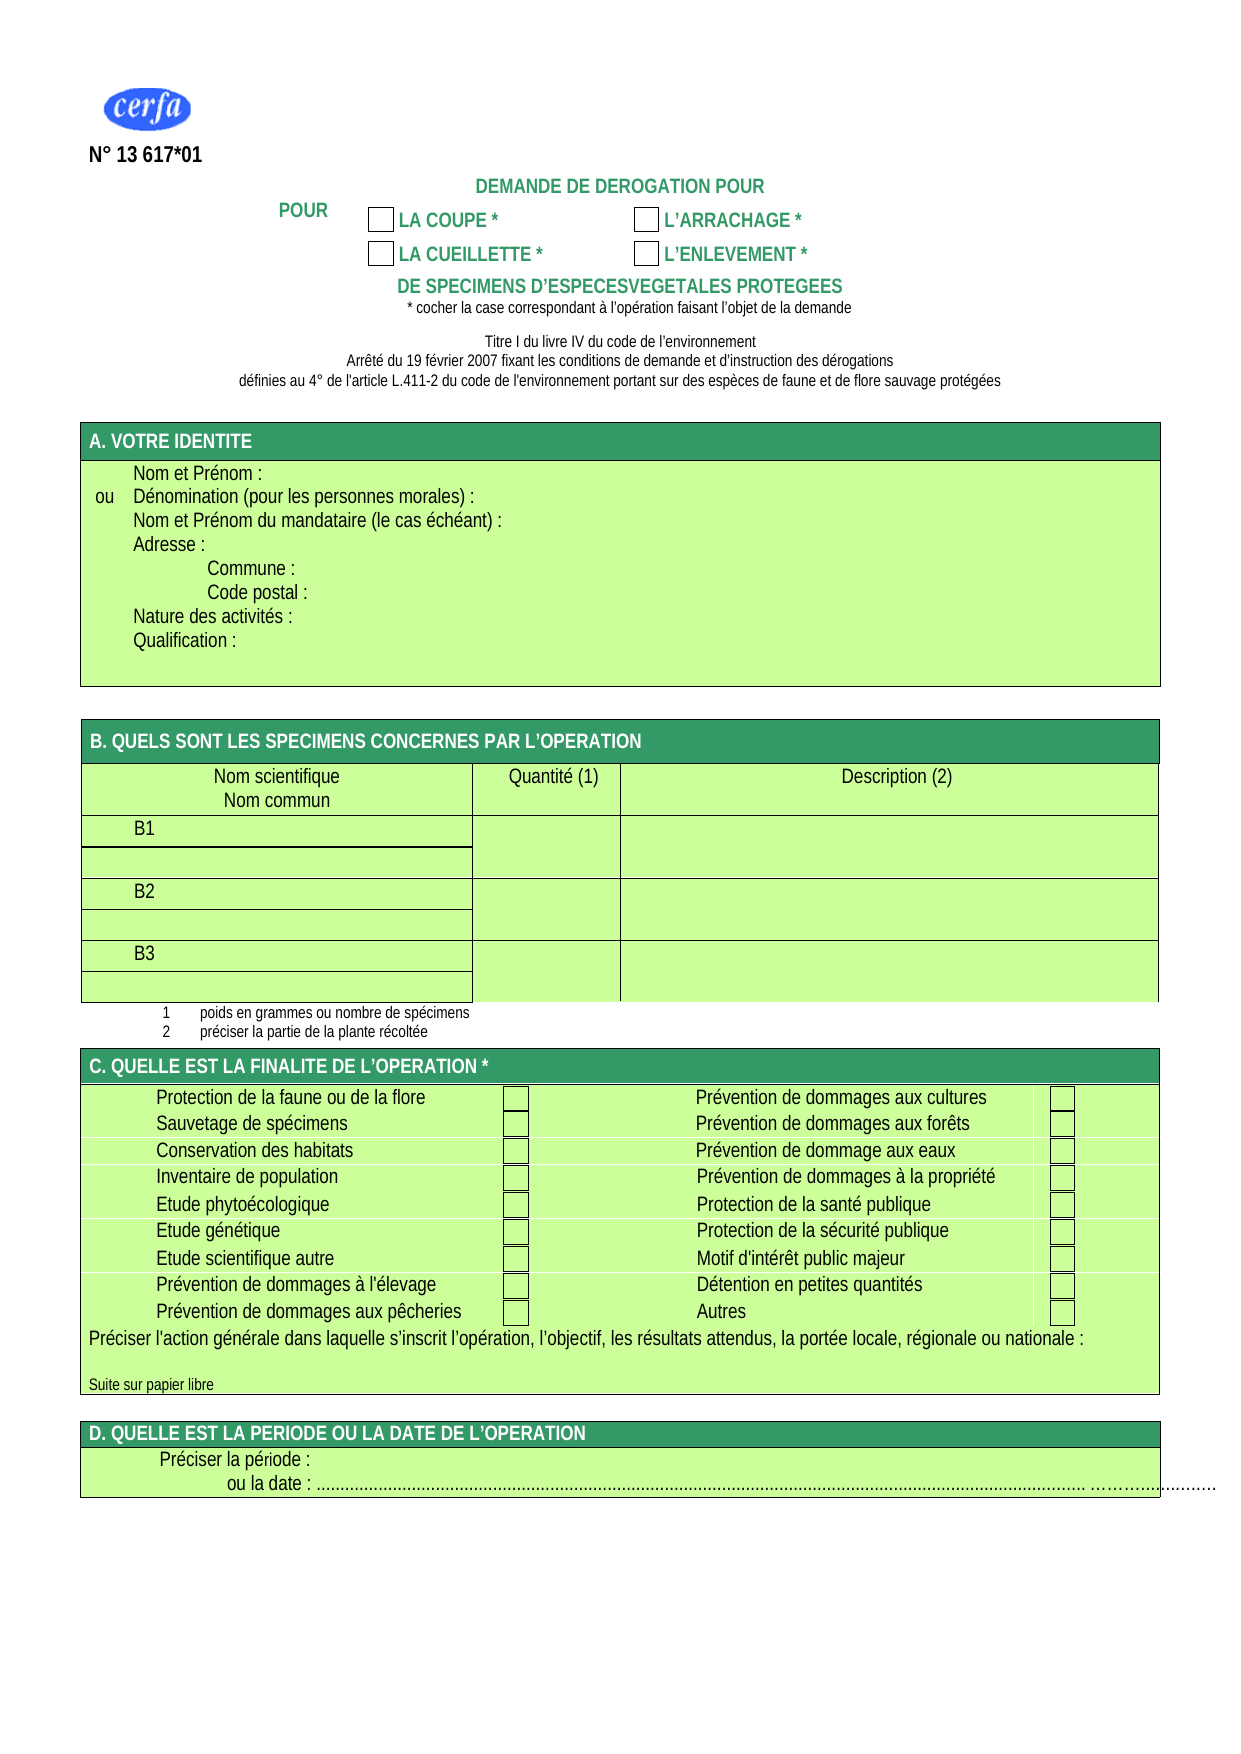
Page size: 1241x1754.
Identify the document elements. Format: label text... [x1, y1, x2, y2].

table_cell [1034, 1085, 1159, 1111]
table_cell [1075, 1165, 1159, 1191]
table_cell [1034, 1299, 1159, 1326]
table_cell L’ENLEVEMENT * [622, 232, 973, 266]
table_cell [1051, 1247, 1074, 1271]
table_cell [504, 1139, 528, 1163]
table_cell [504, 1274, 528, 1298]
list poids en grammes ou nombre de spécimens [162, 1003, 1093, 1022]
table_cell [502, 1245, 620, 1272]
table_cell [1051, 1166, 1074, 1190]
table_cell [1034, 1165, 1050, 1191]
table_cell [1034, 1138, 1050, 1164]
table_cell [504, 1193, 528, 1217]
table_cell Description (2) [621, 764, 1158, 815]
table_cell [502, 1191, 620, 1218]
table_cell [504, 1112, 528, 1136]
table_cell B3 [82, 941, 472, 971]
table_cell [529, 1165, 620, 1191]
table_header L’ARRACHAGE * [622, 198, 973, 232]
table_header C. QUELLE EST LA FINALITE DE L’OPERATION * [81, 1049, 1159, 1083]
table_cell [504, 1220, 528, 1244]
table_header A. VOTRE IDENTITE [81, 423, 1160, 460]
table_cell [1034, 1111, 1050, 1137]
table_cell [268, 232, 356, 266]
table_cell Prévention de dommages à la propriété [620, 1165, 1033, 1191]
table_cell [1051, 1274, 1074, 1298]
table_cell Protection de la faune ou de la flore [81, 1085, 502, 1111]
table_cell Détention en petites quantités [620, 1273, 1033, 1299]
table_cell [502, 1299, 620, 1326]
table_cell [473, 941, 620, 1002]
table_cell Préciser l'action générale dans laquelle s’inscrit l’opération, l’objectif, les résultats attendus, la portée locale, régionale ou nationale : Suite sur papier libre [81, 1326, 1159, 1393]
table_cell Prévention de dommages à l'élevage [81, 1273, 502, 1299]
table_header D. QUELLE EST LA PERIODE OU LA DATE DE L’OPERATION [81, 1422, 1160, 1447]
table_cell [529, 1111, 620, 1137]
table_cell [504, 1301, 528, 1325]
table_cell Autres [620, 1299, 1033, 1326]
table_cell [1051, 1112, 1074, 1136]
text Arrêté du 19 février 2007 fixant les conditions de demande et d’instruction des dérogations définies au 4° de l'article L.411-2 du code de l'environnement portant sur des espèces de faune et de flore sauvage protégées [148, 351, 1093, 389]
table_cell [82, 848, 472, 877]
table_cell Protection de la sécurité publique [620, 1219, 1033, 1245]
text N° 13 617*01 [88, 141, 1093, 167]
text Titre I du livre IV du code de l’environnement [148, 332, 1093, 351]
table_cell [1034, 1191, 1159, 1218]
table_cell * cocher la case correspondant à l’opération faisant l’objet de la demande [268, 298, 973, 326]
table_cell [504, 1247, 528, 1271]
table_cell Etude phytoécologique [81, 1191, 502, 1218]
table_cell [1075, 1219, 1159, 1245]
table_cell [620, 941, 1158, 1002]
table_cell LA CUEILLETTE * [356, 232, 622, 266]
table_cell Nom et Prénom : ou Dénomination (pour les personnes morales) : Nom et Prénom du mandataire (le cas échéant) : Adresse : Commune : Code postal : Nature des activités : Qualification : [81, 461, 1160, 686]
table_header LA COUPE * [356, 198, 622, 232]
table_cell [504, 1087, 528, 1110]
table_cell [1075, 1138, 1159, 1164]
table_cell Etude scientifique autre [81, 1245, 502, 1272]
table_cell Nom scientifique Nom commun [82, 764, 472, 815]
table_cell [1034, 1245, 1159, 1272]
table_cell DE SPECIMENS D’ESPECESVEGETALES PROTEGEES [268, 266, 973, 297]
table_cell [502, 1085, 620, 1111]
picture [103, 88, 191, 133]
table_cell Conservation des habitats [81, 1138, 502, 1164]
table_cell [1075, 1111, 1159, 1137]
table_cell [529, 1273, 620, 1299]
table_header B. QUELS SONT LES SPECIMENS CONCERNES PAR L’OPERATION [82, 720, 1159, 763]
table_cell [1051, 1193, 1074, 1217]
table_cell [82, 910, 472, 940]
table_cell [82, 972, 472, 1002]
table_cell [621, 816, 1158, 877]
table_cell B1 [82, 816, 472, 846]
table_cell [1075, 1273, 1159, 1299]
table_cell Sauvetage de spécimens [81, 1111, 502, 1137]
table_cell [621, 879, 1158, 940]
table_cell [529, 1219, 620, 1245]
table_cell B2 [82, 879, 472, 909]
table_header POUR [268, 198, 356, 232]
table_cell [1051, 1139, 1074, 1163]
table_cell Prévention de dommages aux cultures [620, 1085, 1033, 1111]
table_cell [1034, 1273, 1050, 1299]
table_cell Quantité (1) [473, 764, 620, 815]
table_cell [473, 879, 620, 940]
table_cell Prévention de dommages aux forêts [620, 1111, 1033, 1137]
table_cell Préciser la période : ou la date : ……… [81, 1448, 1160, 1497]
table_cell [1051, 1087, 1074, 1110]
table_cell Inventaire de population [81, 1165, 502, 1191]
list préciser la partie de la plante récoltée [162, 1022, 1093, 1041]
table_cell [473, 816, 620, 877]
table_cell [1051, 1301, 1074, 1325]
table_cell [1034, 1219, 1050, 1245]
table_cell [1051, 1220, 1074, 1244]
table_cell Prévention de dommages aux pêcheries [81, 1299, 502, 1326]
table_cell [529, 1138, 620, 1164]
table_cell [504, 1166, 528, 1190]
table_cell Motif d'intérêt public majeur [620, 1245, 1033, 1272]
text DEMANDE DE DEROGATION POUR [148, 174, 1093, 198]
table_cell Protection de la santé publique [620, 1191, 1033, 1218]
table_cell Etude génétique [81, 1219, 502, 1245]
